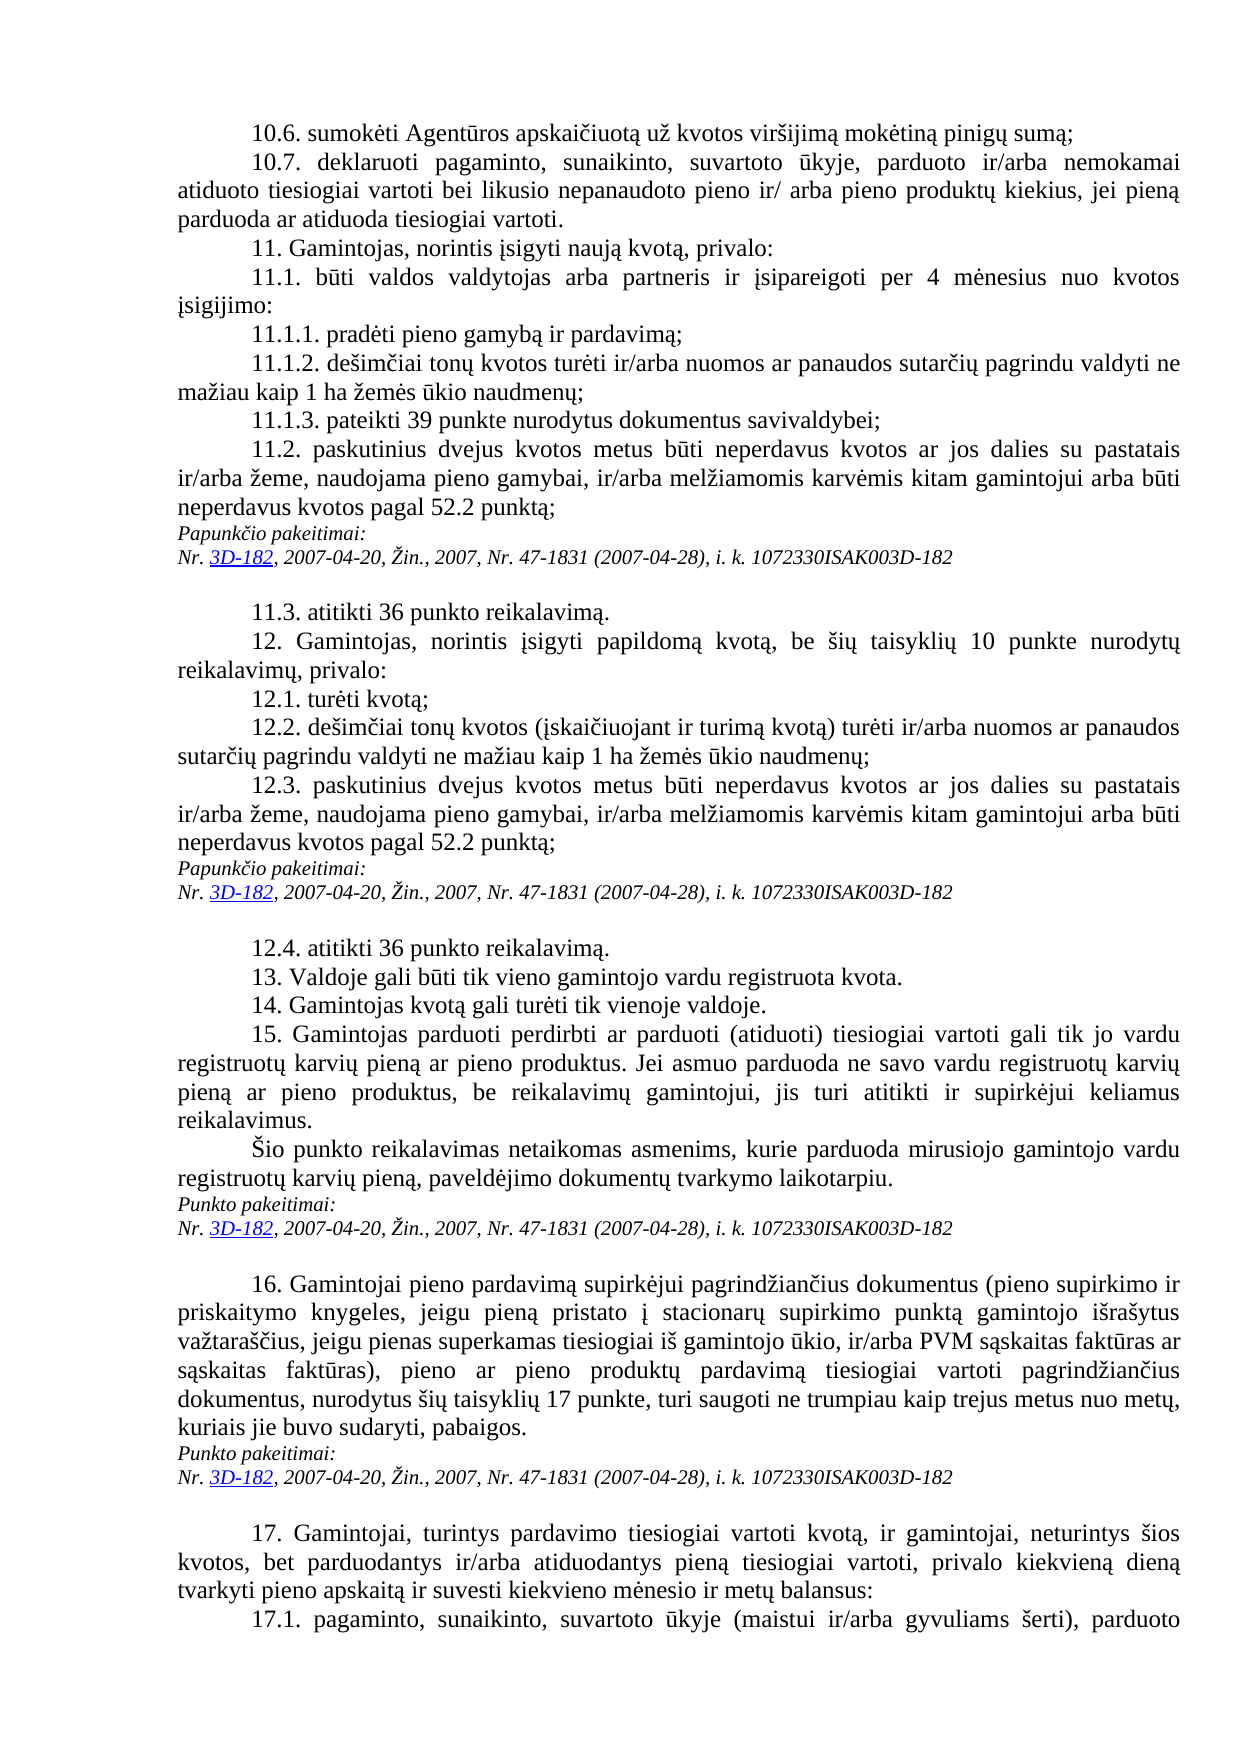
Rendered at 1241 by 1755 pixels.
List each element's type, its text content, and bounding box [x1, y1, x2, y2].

text 13. Valdoje gali būti tik vieno gamintojo vardu registruota kvota. [177, 962, 1181, 991]
text 11.1.3. pateikti 39 punkte nurodytus dokumentus savivaldybei; [177, 406, 1181, 434]
text Punkto pakeitimai: [177, 1441, 1181, 1465]
text 11. Gamintojas, norintis įsigyti naują kvotą, privalo: [177, 233, 1181, 262]
text 11.1. būti valdos valdytojas arba partneris ir įsipareigoti per 4 mėnesius nuo kvotos įsigijimo: [177, 262, 1181, 319]
text 11.3. atitikti 36 punkto reikalavimą. [177, 597, 1181, 626]
text Nr. 3D-182, 2007-04-20, Žin., 2007, Nr. 47-1831 (2007-04-28), i. k. 1072330ISAK003D-182 [177, 1216, 1181, 1240]
text 15. Gamintojas parduoti perdirbti ar parduoti (atiduoti) tiesiogiai vartoti gali tik jo vardu registruotų karvių pieną ar pieno produktus. Jei asmuo parduoda ne savo vardu registruotų karvių pieną ar pieno produktus, be reikalavimų gamintojui, jis turi atitikti ir supirkėjui keliamus reikalavimus. [177, 1019, 1181, 1134]
text 11.1.2. dešimčiai tonų kvotos turėti ir/arba nuomos ar panaudos sutarčių pagrindu valdyti ne mažiau kaip 1 ha žemės ūkio naudmenų; [177, 348, 1181, 406]
text 17.1. pagaminto, sunaikinto, suvartoto ūkyje (maistui ir/arba gyvuliams šerti), parduoto [177, 1604, 1181, 1633]
text Papunkčio pakeitimai: [177, 856, 1181, 880]
text Šio punkto reikalavimas netaikomas asmenims, kurie parduoda mirusiojo gamintojo vardu registruotų karvių pieną, paveldėjimo dokumentų tvarkymo laikotarpiu. [177, 1134, 1181, 1192]
text 17. Gamintojai, turintys pardavimo tiesiogiai vartoti kvotą, ir gamintojai, neturintys šios kvotos, bet parduodantys ir/arba atiduodantys pieną tiesiogiai vartoti, privalo kiekvieną dieną tvarkyti pieno apskaitą ir suvesti kiekvieno mėnesio ir metų balansus: [177, 1518, 1181, 1604]
text Nr. 3D-182, 2007-04-20, Žin., 2007, Nr. 47-1831 (2007-04-28), i. k. 1072330ISAK003D-182 [177, 545, 1181, 569]
text 12.3. paskutinius dvejus kvotos metus būti neperdavus kvotos ar jos dalies su pastatais ir/arba žeme, naudojama pieno gamybai, ir/arba melžiamomis karvėmis kitam gamintojui arba būti neperdavus kvotos pagal 52.2 punktą; [177, 770, 1181, 856]
text 12.4. atitikti 36 punkto reikalavimą. [177, 933, 1181, 962]
text 11.2. paskutinius dvejus kvotos metus būti neperdavus kvotos ar jos dalies su pastatais ir/arba žeme, naudojama pieno gamybai, ir/arba melžiamomis karvėmis kitam gamintojui arba būti neperdavus kvotos pagal 52.2 punktą; [177, 434, 1181, 521]
text Nr. 3D-182, 2007-04-20, Žin., 2007, Nr. 47-1831 (2007-04-28), i. k. 1072330ISAK003D-182 [177, 1465, 1181, 1489]
text 14. Gamintojas kvotą gali turėti tik vienoje valdoje. [177, 991, 1181, 1019]
text Nr. 3D-182, 2007-04-20, Žin., 2007, Nr. 47-1831 (2007-04-28), i. k. 1072330ISAK003D-182 [177, 880, 1181, 904]
text Papunkčio pakeitimai: [177, 521, 1181, 545]
text 10.7. deklaruoti pagaminto, sunaikinto, suvartoto ūkyje, parduoto ir/arba nemokamai atiduoto tiesiogiai vartoti bei likusio nepanaudoto pieno ir/ arba pieno produktų kiekius, jei pieną parduoda ar atiduoda tiesiogiai vartoti. [177, 147, 1181, 233]
text 12. Gamintojas, norintis įsigyti papildomą kvotą, be šių taisyklių 10 punkte nurodytų reikalavimų, privalo: [177, 626, 1181, 684]
text 10.6. sumokėti Agentūros apskaičiuotą už kvotos viršijimą mokėtiną pinigų sumą; [177, 118, 1181, 147]
text Punkto pakeitimai: [177, 1192, 1181, 1216]
text 11.1.1. pradėti pieno gamybą ir pardavimą; [177, 319, 1181, 348]
text 16. Gamintojai pieno pardavimą supirkėjui pagrindžiančius dokumentus (pieno supirkimo ir priskaitymo knygeles, jeigu pieną pristato į stacionarų supirkimo punktą gamintojo išrašytus važtaraščius, jeigu pienas superkamas tiesiogiai iš gamintojo ūkio, ir/arba PVM sąskaitas faktūras ar sąskaitas faktūras), pieno ar pieno produktų pardavimą tiesiogiai vartoti pagrindžiančius dokumentus, nurodytus šių taisyklių 17 punkte, turi saugoti ne trumpiau kaip trejus metus nuo metų, kuriais jie buvo sudaryti, pabaigos. [177, 1269, 1181, 1441]
text 12.1. turėti kvotą; [177, 684, 1181, 712]
text 12.2. dešimčiai tonų kvotos (įskaičiuojant ir turimą kvotą) turėti ir/arba nuomos ar panaudos sutarčių pagrindu valdyti ne mažiau kaip 1 ha žemės ūkio naudmenų; [177, 712, 1181, 770]
